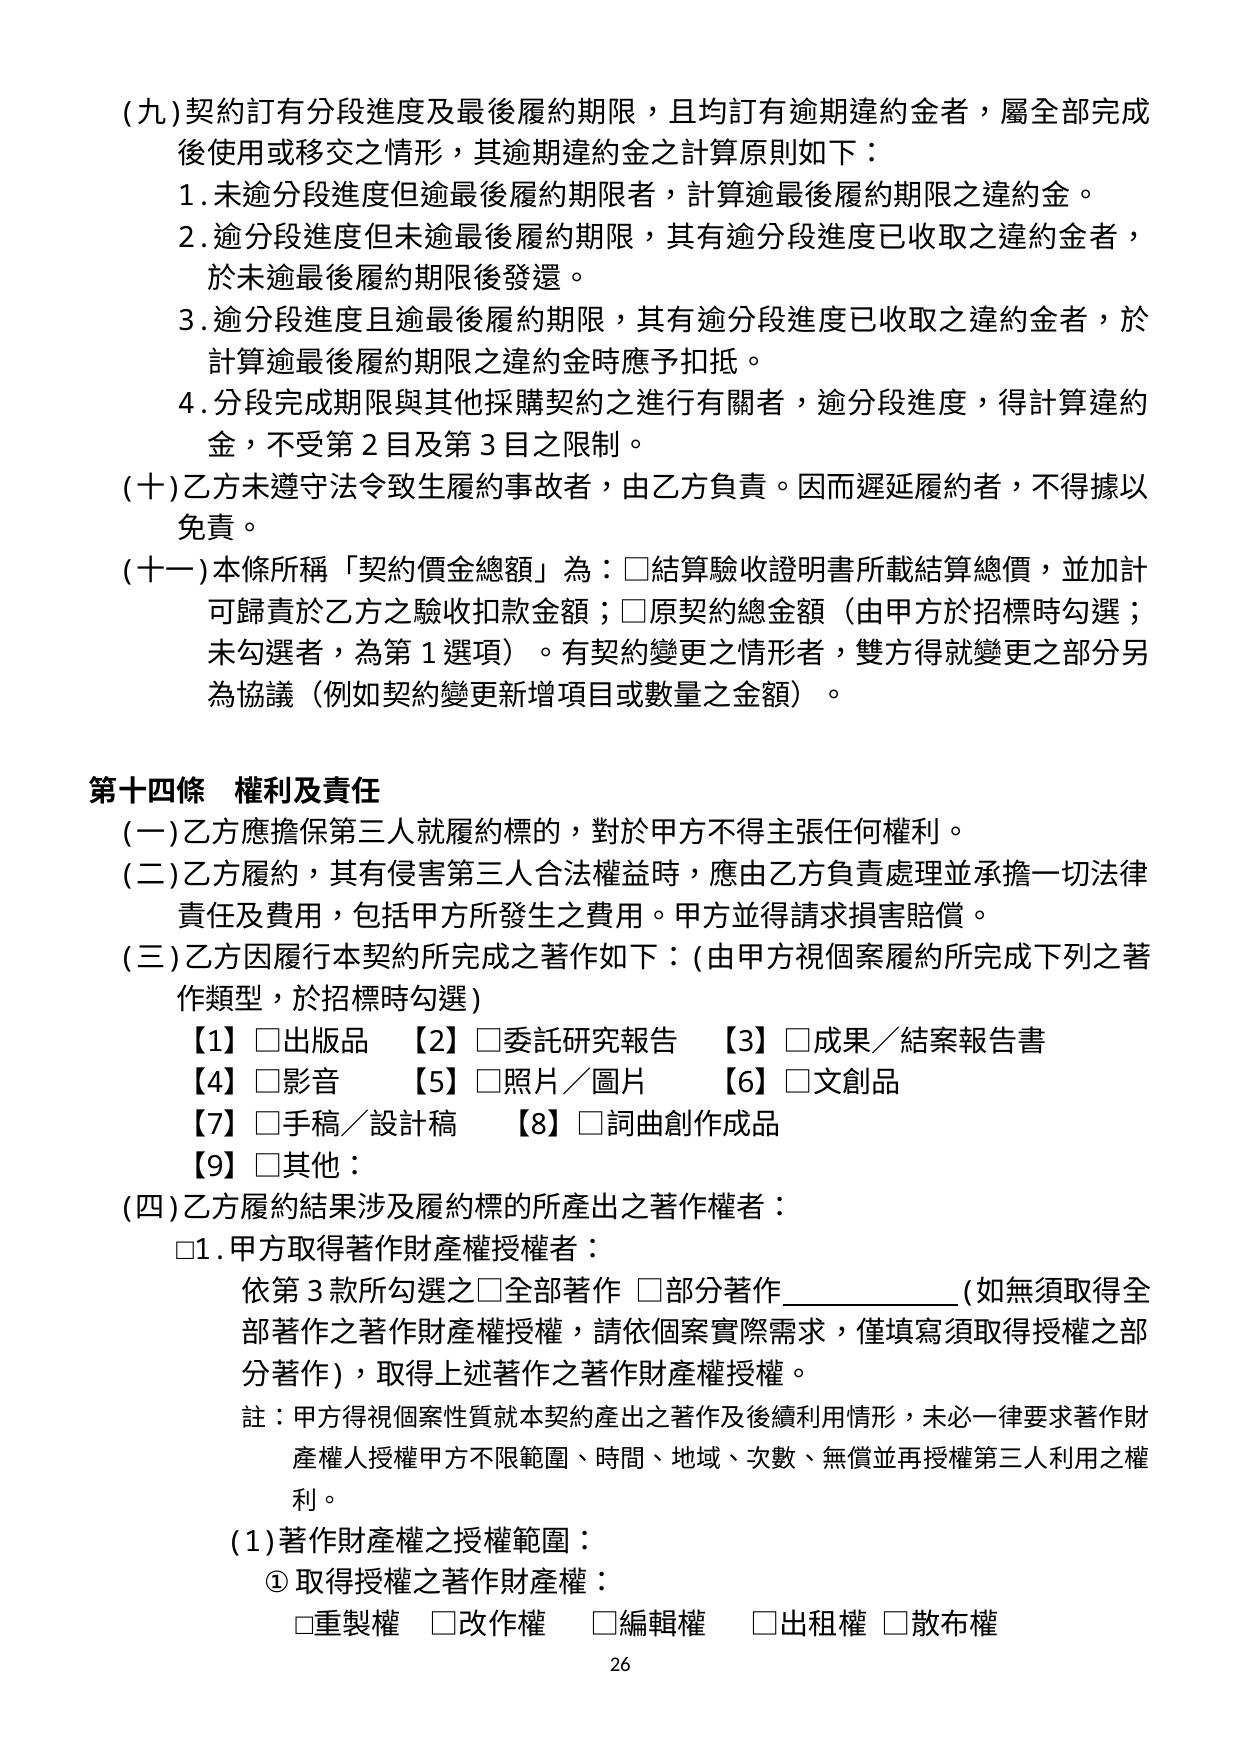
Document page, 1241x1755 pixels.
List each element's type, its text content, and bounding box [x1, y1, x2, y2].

text (十一)本條所稱「契約價金總額」為：□結算驗收證明書所載結算總價，並加計可歸責於乙方之驗收扣款金額；□原契約總金額（由甲方於招標時勾選；未勾選者，為第1選項）。有契約變更之情形者，雙方得就變更之部分另為協議（例如契約變更新增項目或數量之金額）。 [118, 547, 1152, 714]
text 1.未逾分段進度但逾最後履約期限者，計算逾最後履約期限之違約金。 [177, 172, 1149, 214]
text 【9】□其他： [147, 1143, 1152, 1184]
text □重製權 □改作權 □編輯權 □出租權 □散布權 [295, 1601, 1152, 1643]
text □1.甲方取得著作財產權授權者： [176, 1226, 1152, 1268]
text 註：甲方得視個案性質就本契約產出之著作及後續利用情形，未必一律要求著作財產權人授權甲方不限範圍、時間、地域、次數、無償並再授權第三人利用之權利。 [242, 1393, 1152, 1518]
text 3.逾分段進度且逾最後履約期限，其有逾分段進度已收取之違約金者，於計算逾最後履約期限之違約金時應予扣抵。 [177, 297, 1149, 380]
text 依第3款所勾選之□全部著作 □部分著作 (如無須取得全部著作之著作財產權授權，請依個案實際需求，僅填寫須取得授權之部分著作)，取得上述著作之著作財產權授權。 [242, 1268, 1152, 1393]
text (一)乙方應擔保第三人就履約標的，對於甲方不得主張任何權利。 [118, 809, 1152, 851]
text (三)乙方因履行本契約所完成之著作如下：(由甲方視個案履約所完成下列之著作類型，於招標時勾選) [118, 934, 1152, 1018]
text 第十四條 權利及責任 [89, 768, 1152, 809]
text 2.逾分段進度但未逾最後履約期限，其有逾分段進度已收取之違約金者，於未逾最後履約期限後發還。 [177, 214, 1149, 297]
text (1)著作財產權之授權範圍： [226, 1518, 1152, 1559]
text (九)契約訂有分段進度及最後履約期限，且均訂有逾期違約金者，屬全部完成後使用或移交之情形，其逾期違約金之計算原則如下： [118, 89, 1152, 172]
text (四)乙方履約結果涉及履約標的所產出之著作權者： [118, 1184, 1152, 1226]
text 【7】□手稿／設計稿 【8】□詞曲創作成品 [147, 1101, 1152, 1143]
text 4.分段完成期限與其他採購契約之進行有關者，逾分段進度，得計算違約金，不受第2目及第3目之限制。 [177, 380, 1149, 464]
text ①取得授權之著作財產權： [264, 1559, 1152, 1601]
text (二)乙方履約，其有侵害第三人合法權益時，應由乙方負責處理並承擔一切法律責任及費用，包括甲方所發生之費用。甲方並得請求損害賠償。 [118, 851, 1152, 934]
text 【4】□影音 【5】□照片／圖片 【6】□文創品 [147, 1059, 1152, 1101]
text 【1】□出版品 【2】□委託研究報告 【3】□成果／結案報告書 [147, 1018, 1152, 1059]
text (十)乙方未遵守法令致生履約事故者，由乙方負責。因而遲延履約者，不得據以免責。 [118, 464, 1152, 547]
